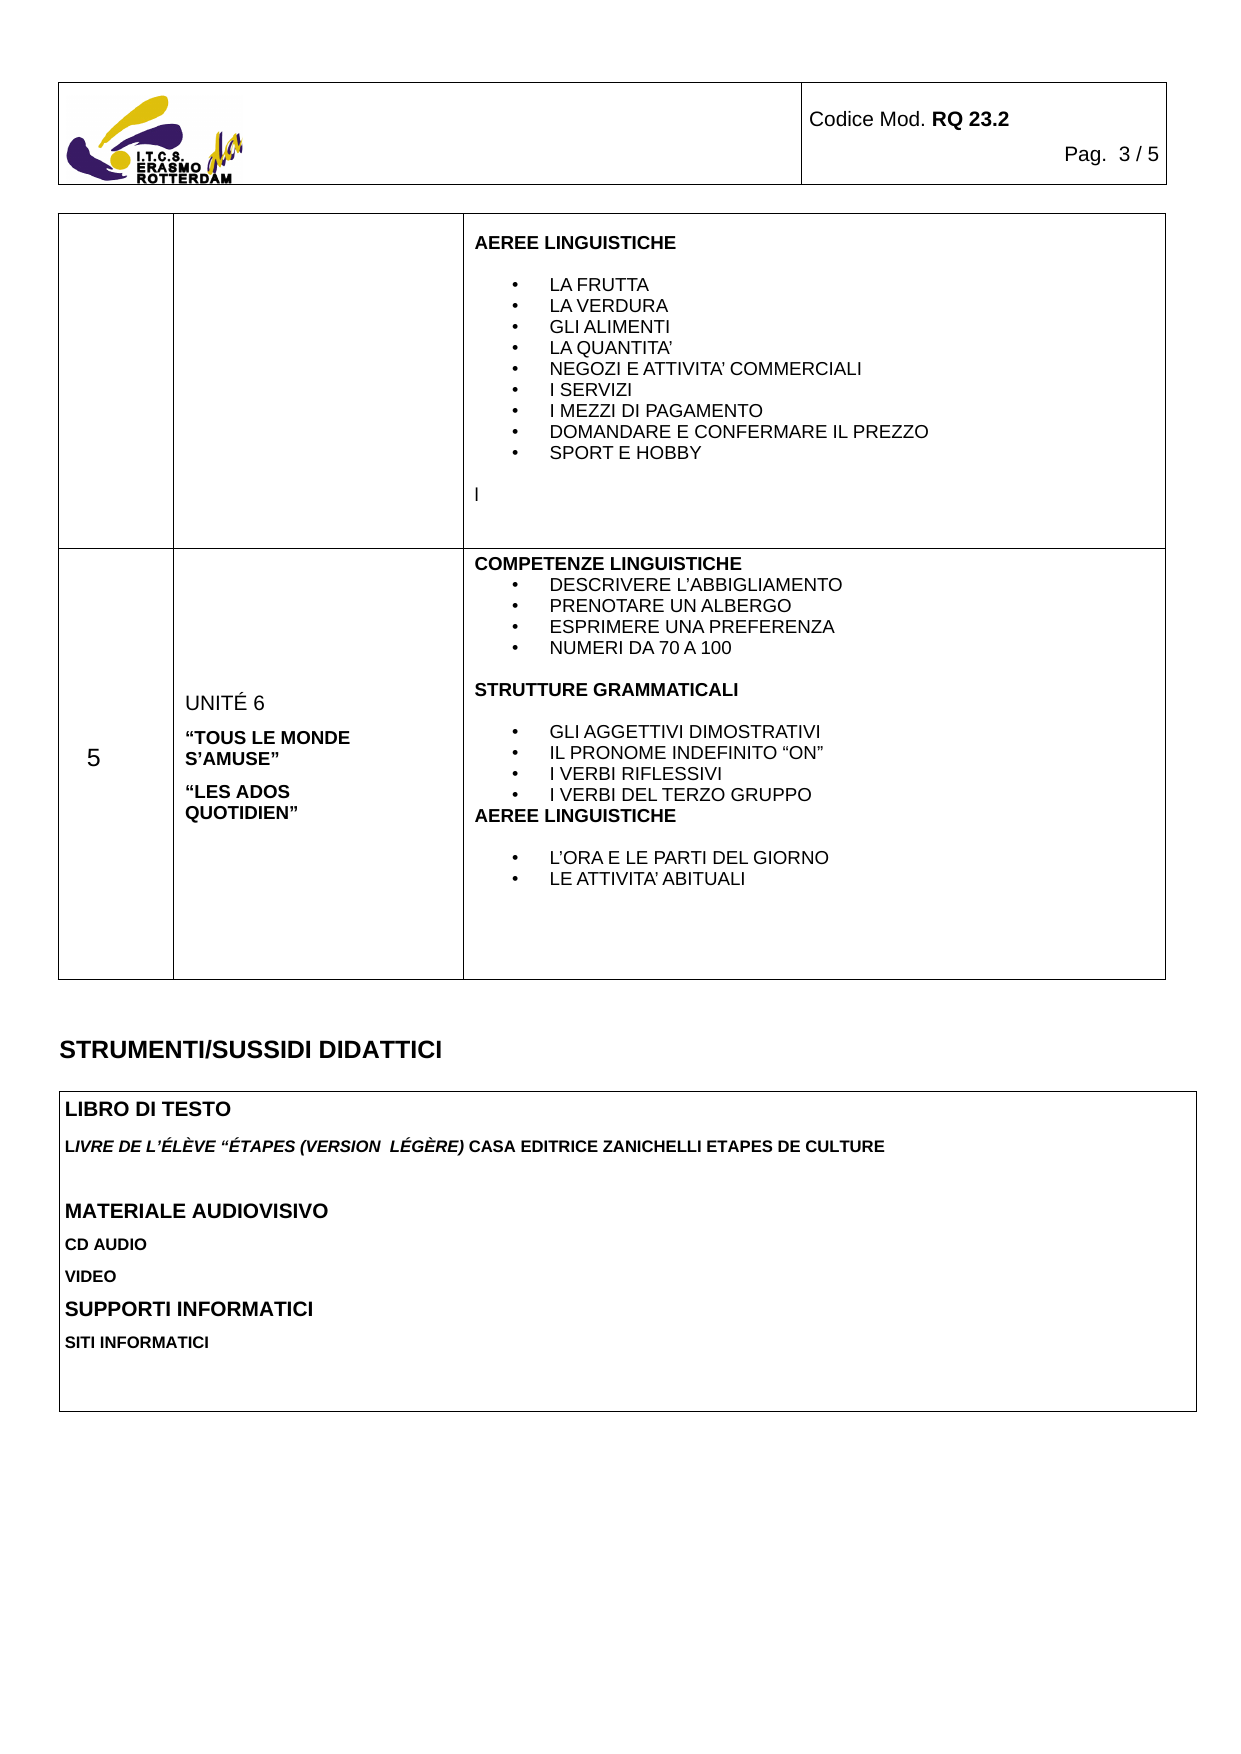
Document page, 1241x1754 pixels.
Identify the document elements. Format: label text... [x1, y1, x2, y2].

table_header [174, 214, 463, 547]
table_cell UNITÉ 6 “TOUS LE MONDE S’AMUSE” “LES ADOS QUOTIDIEN” [174, 549, 463, 979]
text STRUMENTI/SUSSIDI DIDATTICI [59, 1036, 1196, 1063]
table_cell 5 [59, 549, 173, 979]
table_header [59, 214, 173, 547]
table_header AEREE LINGUISTICHE LA FRUTTA LA VERDURA GLI ALIMENTI LA QUANTITA’ NEGOZI E ATTIVITA’ COMMERCIALI I SERVIZI I MEZZI DI PAGAMENTO DOMANDARE E CONFERMARE IL PREZZO SPORT E HOBBY l [464, 214, 1165, 547]
table_header LIBRO DI TESTO LIVRE DE L’élèVE “éTAPES (VERSION LéGèRE) CASA EDITRICE ZANICHELLI ETAPES DE CULTURE MATERIALE AUDIOVISIVO CD AUDIO VIDEO SUPPORTI INFORMATICI SITI INFORMATICI [60, 1092, 1196, 1411]
table_cell COMPETENZE LINGUISTICHE DESCRIVERE L’ABBIGLIAMENTO PRENOTARE UN ALBERGO ESPRIMERE UNA PREFERENZA NUMERI DA 70 A 100 STRUTTURE GRAMMATICALI GLI AGGETTIVI DIMOSTRATIVI IL PRONOME INDEFINITO “ON” I VERBI RIFLESSIVI I VERBI DEL TERZO GRUPPO AEREE LINGUISTICHE L’ORA E LE PARTI DEL GIORNO LE ATTIVITA’ ABITUALI [464, 549, 1165, 979]
